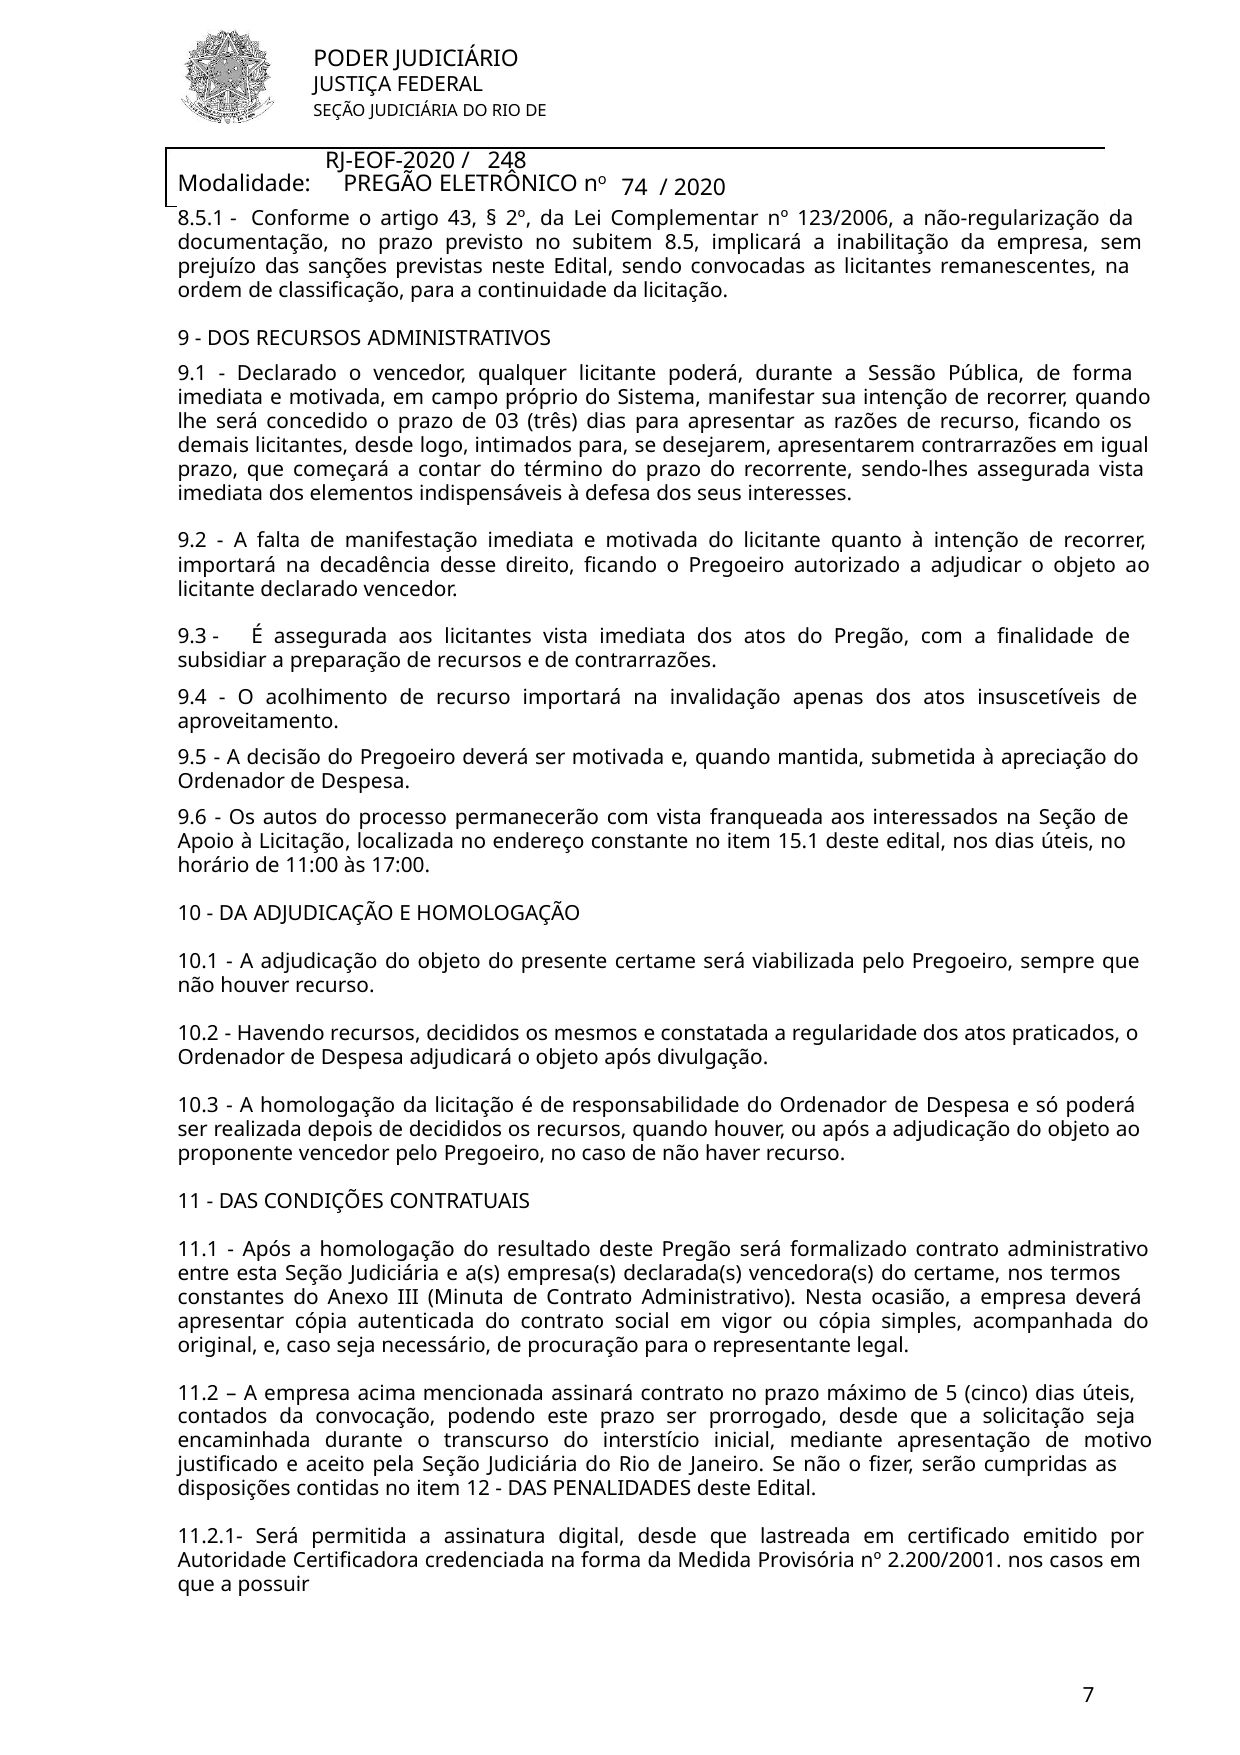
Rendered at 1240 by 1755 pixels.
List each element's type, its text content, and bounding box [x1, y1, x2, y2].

text justificado e aceito pela Seção Judiciária do Rio de Janeiro. Se não o fizer, serão cumpridas as [177, 1453, 1230, 1477]
text licitante declarado vencedor. [177, 577, 1230, 601]
text entre esta Seção Judiciária e a(s) empresa(s) declarada(s) vencedora(s) do certame, nos termos [177, 1261, 1230, 1285]
text apresentar cópia autenticada do contrato social em vigor ou cópia simples, acompanhada do [177, 1309, 1230, 1333]
text 10.2 - Havendo recursos, decididos os mesmos e constatada a regularidade dos atos praticados, o [177, 1021, 1230, 1046]
text prazo, que começará a contar do término do prazo do recorrente, sendo-lhes assegurada vista [177, 457, 1230, 481]
text JUSTIÇA FEDERAL [313, 72, 564, 96]
text Ordenador de Despesa adjudicará o objeto após divulgação. [177, 1046, 1230, 1069]
text Apoio à Licitação, localizada no endereço constante no item 15.1 deste edital, nos dias úteis, no [177, 829, 1230, 853]
text 7 [1082, 1687, 1124, 1706]
text 11 - DAS CONDIÇÕES CONTRATUAIS [177, 1189, 608, 1213]
text que a possuir [177, 1572, 1230, 1596]
text aproveitamento. [177, 709, 1230, 733]
text 9.3 - [177, 624, 250, 648]
text disposições contidas no item 12 - DAS PENALIDADES deste Edital. [177, 1477, 1230, 1501]
text proponente vencedor pelo Pregoeiro, no caso de não haver recurso. [177, 1141, 1230, 1165]
text 9.6 - Os autos do processo permanecerão com vista franqueada aos interessados na Seção de [177, 806, 1230, 829]
text prejuízo das sanções previstas neste Edital, sendo convocadas as licitantes remanescentes, na [177, 254, 1230, 278]
text 8.5.1 - Conforme o artigo 43, § 2º, da Lei Complementar nº 123/2006, a não-regularização da [177, 206, 1230, 231]
text 11.1 - Após a homologação do resultado deste Pregão será formalizado contrato administrativo [177, 1237, 1230, 1261]
text É assegurada aos licitantes vista imediata dos atos do Pregão, com a finalidade de [251, 624, 1219, 648]
text constantes do Anexo III (Minuta de Contrato Administrativo). Nesta ocasião, a empresa deverá [177, 1285, 1230, 1309]
text lhe será concedido o prazo de 03 (três) dias para apresentar as razões de recurso, ficando os [177, 409, 1230, 433]
text PODER JUDICIÁRIO [313, 45, 564, 72]
text horário de 11:00 às 17:00. [177, 853, 1230, 878]
text Ordenador de Despesa. [177, 769, 1230, 793]
text 9.4 - O acolhimento de recurso importará na invalidação apenas dos atos insuscetíveis de [177, 685, 1230, 709]
text 10.1 - A adjudicação do objeto do presente certame será viabilizada pelo Pregoeiro, sempre que [177, 949, 1230, 973]
text RJ-EOF-2020 / 248 [325, 150, 675, 173]
text SEÇÃO JUDICIÁRIA DO RIO DE [313, 101, 597, 120]
text 9 - DOS RECURSOS ADMINISTRATIVOS [177, 326, 635, 350]
text subsidiar a preparação de recursos e de contrarrazões. [177, 648, 766, 673]
text imediata dos elementos indispensáveis à defesa dos seus interesses. [177, 481, 1230, 505]
text imediata e motivada, em campo próprio do Sistema, manifestar sua intenção de recorrer, quando [177, 385, 1230, 409]
text 74 / 2020 [621, 176, 748, 200]
text original, e, caso seja necessário, de procuração para o representante legal. [177, 1333, 1230, 1357]
text 9.1 - Declarado o vencedor, qualquer licitante poderá, durante a Sessão Pública, de forma [177, 361, 1230, 385]
text ser realizada depois de decididos os recursos, quando houver, ou após a adjudicação do objeto ao [177, 1117, 1230, 1141]
text Autoridade Certificadora credenciada na forma da Medida Provisória nº 2.200/2001. nos casos em [177, 1548, 1230, 1572]
text documentação, no prazo previsto no subitem 8.5, implicará a inabilitação da empresa, sem [177, 231, 1230, 254]
text demais licitantes, desde logo, intimados para, se desejarem, apresentarem contrarrazões em igual [177, 433, 1230, 457]
text 11.2 – A empresa acima mencionada assinará contrato no prazo máximo de 5 (cinco) dias úteis, [177, 1381, 1230, 1405]
text encaminhada durante o transcurso do interstício inicial, mediante apresentação de motivo [177, 1429, 1230, 1453]
text 9.2 - A falta de manifestação imediata e motivada do licitante quanto à intenção de recorrer, [177, 529, 1230, 553]
text ordem de classificação, para a continuidade da licitação. [177, 278, 1230, 302]
text importará na decadência desse direito, ficando o Pregoeiro autorizado a adjudicar o objeto ao [177, 553, 1230, 577]
text não houver recurso. [177, 973, 1230, 997]
text 11.2.1- Será permitida a assinatura digital, desde que lastreada em certificado emitido por [177, 1524, 1230, 1548]
text 9.5 - A decisão do Pregoeiro deverá ser motivada e, quando mantida, submetida à apreciação do [177, 746, 1230, 769]
text 10.3 - A homologação da licitação é de responsabilidade do Ordenador de Despesa e só poderá [177, 1093, 1230, 1117]
text Modalidade: PREGÃO ELETRÔNICO no [177, 173, 675, 196]
text contados da convocação, podendo este prazo ser prorrogado, desde que a solicitação seja [177, 1405, 1230, 1429]
text 10 - DA ADJUDICAÇÃO E HOMOLOGAÇÃO [177, 902, 669, 926]
